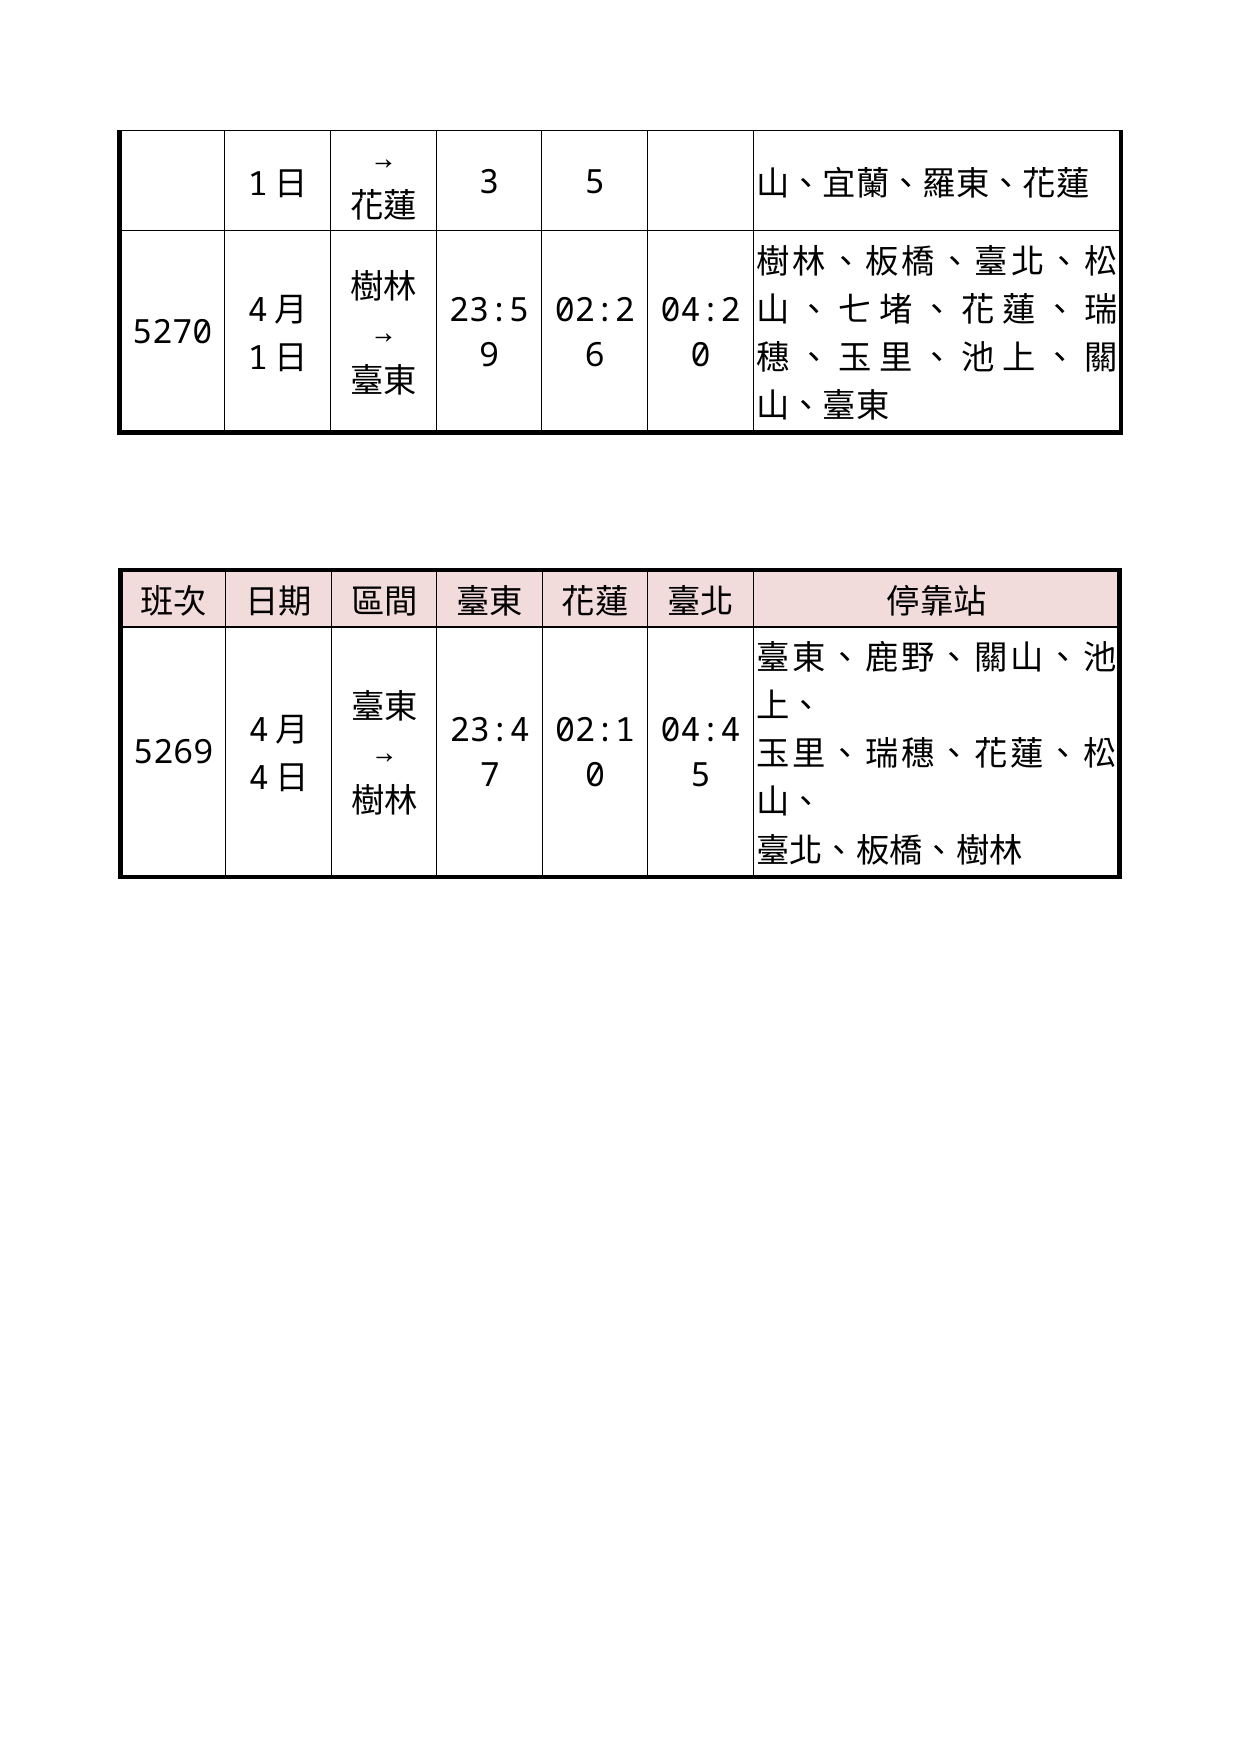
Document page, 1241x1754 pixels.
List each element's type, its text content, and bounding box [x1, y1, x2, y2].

table_cell 23:47 [437, 628, 542, 874]
table_cell 23:59 [437, 231, 541, 430]
table_cell 4月 1日 [225, 231, 330, 430]
table_cell 02:26 [542, 231, 647, 430]
table_header 臺東 [437, 572, 542, 626]
table_cell 1日 [225, 131, 330, 230]
table_cell 04:20 [648, 231, 753, 430]
table_cell 樹林、板橋、臺北、松山、七堵、花蓮、瑞穗、玉里、池上、關山、臺東 [754, 231, 1119, 430]
table_header 臺北 [648, 572, 753, 626]
table_cell 5270 [122, 231, 224, 430]
table_cell 樹林 → 臺東 [331, 231, 436, 430]
table_header 日期 [226, 572, 331, 626]
table_cell [648, 131, 753, 230]
table_cell 04:45 [648, 628, 753, 874]
table_header 花蓮 [543, 572, 647, 626]
table_cell 02:10 [543, 628, 647, 874]
table_cell 4月 4日 [226, 628, 331, 874]
table_header 停靠站 [754, 572, 1117, 626]
table_cell 3 [437, 131, 541, 230]
table_cell 5 [542, 131, 647, 230]
table_header 班次 [123, 572, 225, 626]
table_cell 臺東 → 樹林 [332, 628, 436, 874]
table_cell 臺東、鹿野、關山、池上、 玉里、瑞穗、花蓮、松山、 臺北、板橋、樹林 [754, 628, 1117, 874]
table_cell 5269 [123, 628, 225, 874]
table_cell → 花蓮 [331, 131, 436, 230]
table_cell [122, 131, 224, 230]
table_header 區間 [332, 572, 436, 626]
table_cell 山、宜蘭、羅東、花蓮 [754, 131, 1119, 230]
